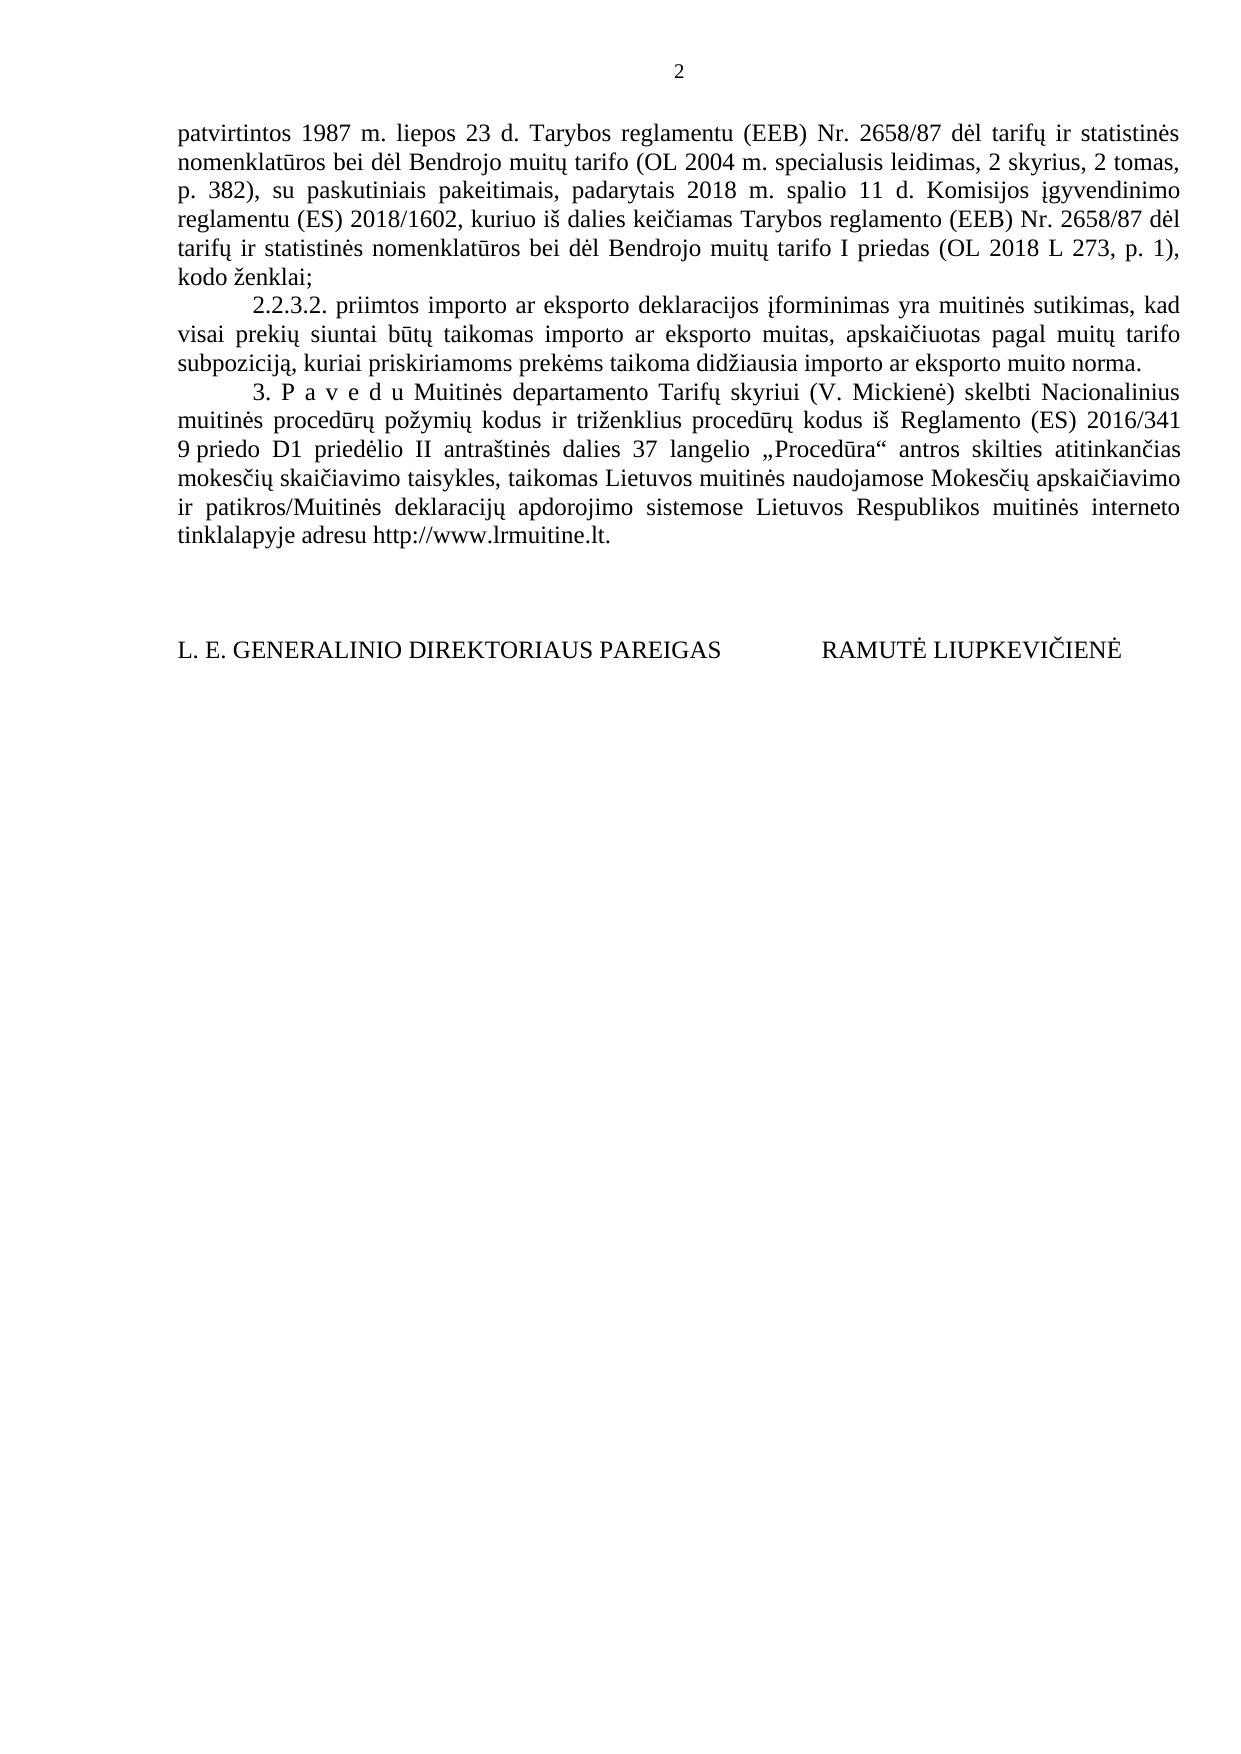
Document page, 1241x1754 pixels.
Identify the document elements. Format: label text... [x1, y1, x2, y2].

text patvirtintos 1987 m. liepos 23 d. Tarybos reglamentu (EEB) Nr. 2658/87 dėl tarifų ir statistinės nomenklatūros bei dėl Bendrojo muitų tarifo (OL 2004 m. specialusis leidimas, 2 skyrius, 2 tomas, p. 382), su paskutiniais pakeitimais, padarytais 2018 m. spalio 11 d. Komisijos įgyvendinimo reglamentu (ES) 2018/1602, kuriuo iš dalies keičiamas Tarybos reglamento (EEB) Nr. 2658/87 dėl tarifų ir statistinės nomenklatūros bei dėl Bendrojo muitų tarifo I priedas (OL 2018 L 273, p. 1), kodo ženklai; [177, 118, 1181, 291]
text 2.2.3.2. priimtos importo ar eksporto deklaracijos įforminimas yra muitinės sutikimas, kad visai prekių siuntai būtų taikomas importo ar eksporto muitas, apskaičiuotas pagal muitų tarifo subpoziciją, kuriai priskiriamoms prekėms taikoma didžiausia importo ar eksporto muito norma. [177, 291, 1181, 377]
text L. e. generalinio direktoriaus pareigas Ramutė Liupkevičienė [177, 636, 1181, 664]
text 3. P a v e d u Muitinės departamento Tarifų skyriui (V. Mickienė) skelbti Nacionalinius muitinės procedūrų požymių kodus ir triženklius procedūrų kodus iš Reglamento (ES) 2016/341 9 priedo D1 priedėlio II antraštinės dalies 37 langelio „Procedūra“ antros skilties atitinkančias mokesčių skaičiavimo taisykles, taikomas Lietuvos muitinės naudojamose Mokesčių apskaičiavimo ir patikros/Muitinės deklaracijų apdorojimo sistemose Lietuvos Respublikos muitinės interneto tinklalapyje adresu http://www.lrmuitine.lt. [177, 377, 1181, 549]
